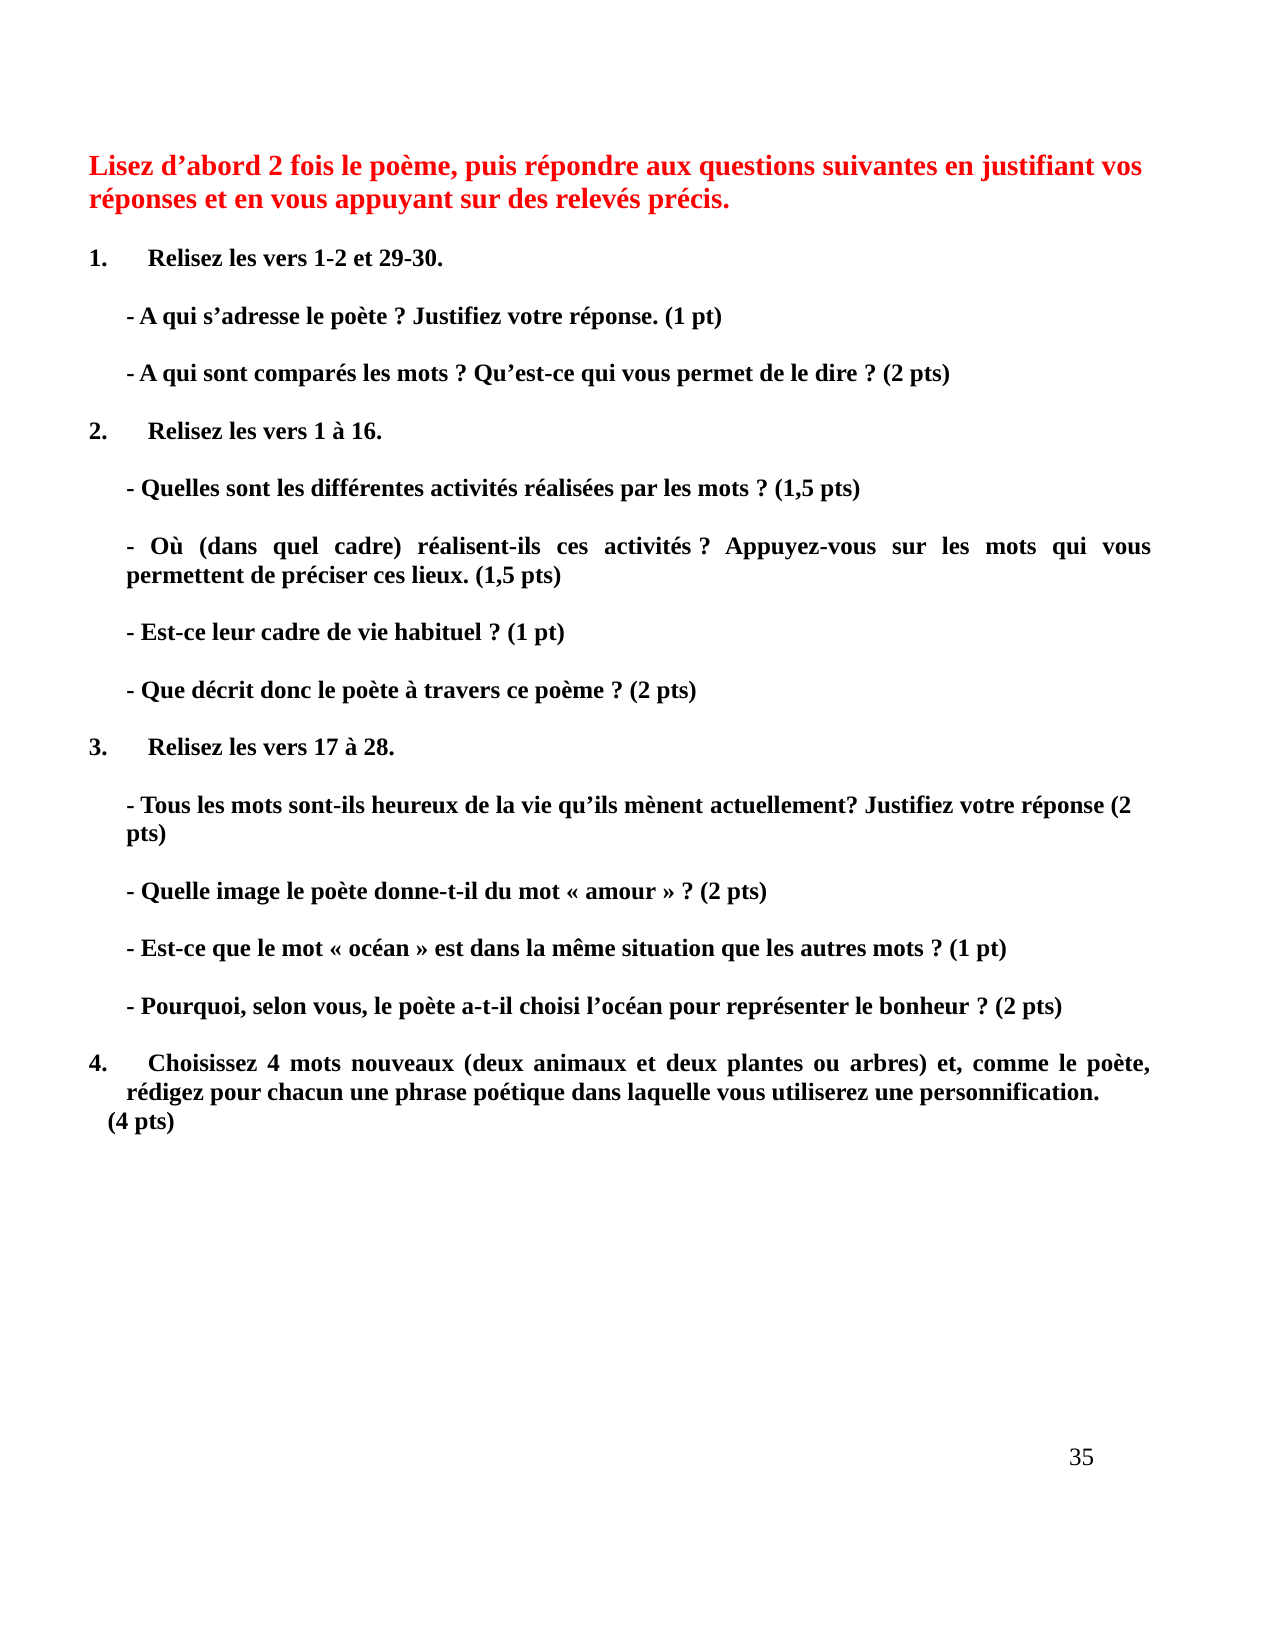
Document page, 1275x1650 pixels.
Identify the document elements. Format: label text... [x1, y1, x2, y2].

text - Quelle image le poète donne-t-il du mot « amour » ? (2 pts) [126, 876, 1152, 905]
text - Quelles sont les différentes activités réalisées par les mots ? (1,5 pts) [126, 473, 1152, 502]
list Relisez les vers 1-2 et 29-30. [88, 243, 1152, 272]
text (4 pts) [88, 1106, 1152, 1135]
text Lisez d’abord 2 fois le poème, puis répondre aux questions suivantes en justifiant vos réponses et en vous appuyant sur des relevés précis. [88, 148, 1152, 215]
text - A qui s’adresse le poète ? Justifiez votre réponse. (1 pt) [126, 301, 1152, 330]
text - Que décrit donc le poète à travers ce poème ? (2 pts) [126, 675, 1152, 703]
text - Est-ce leur cadre de vie habituel ? (1 pt) [126, 617, 1152, 646]
text - Tous les mots sont-ils heureux de la vie qu’ils mènent actuellement? Justifiez votre réponse (2 pts) [126, 790, 1152, 847]
text - Où (dans quel cadre) réalisent-ils ces activités ? Appuyez-vous sur les mots qui vous permettent de préciser ces lieux. (1,5 pts) [126, 531, 1152, 588]
text - Pourquoi, selon vous, le poète a-t-il choisi l’océan pour représenter le bonheur ? (2 pts) [126, 991, 1152, 1020]
text - Est-ce que le mot « océan » est dans la même situation que les autres mots ? (1 pt) [126, 933, 1152, 962]
list Relisez les vers 1 à 16. [88, 416, 1152, 445]
list Relisez les vers 17 à 28. [88, 732, 1152, 761]
list Choisissez 4 mots nouveaux (deux animaux et deux plantes ou arbres) et, comme le poète, rédigez pour chacun une phrase poétique dans laquelle vous utiliserez une personnification. [88, 1048, 1152, 1106]
text - A qui sont comparés les mots ? Qu’est-ce qui vous permet de le dire ? (2 pts) [126, 358, 1152, 387]
